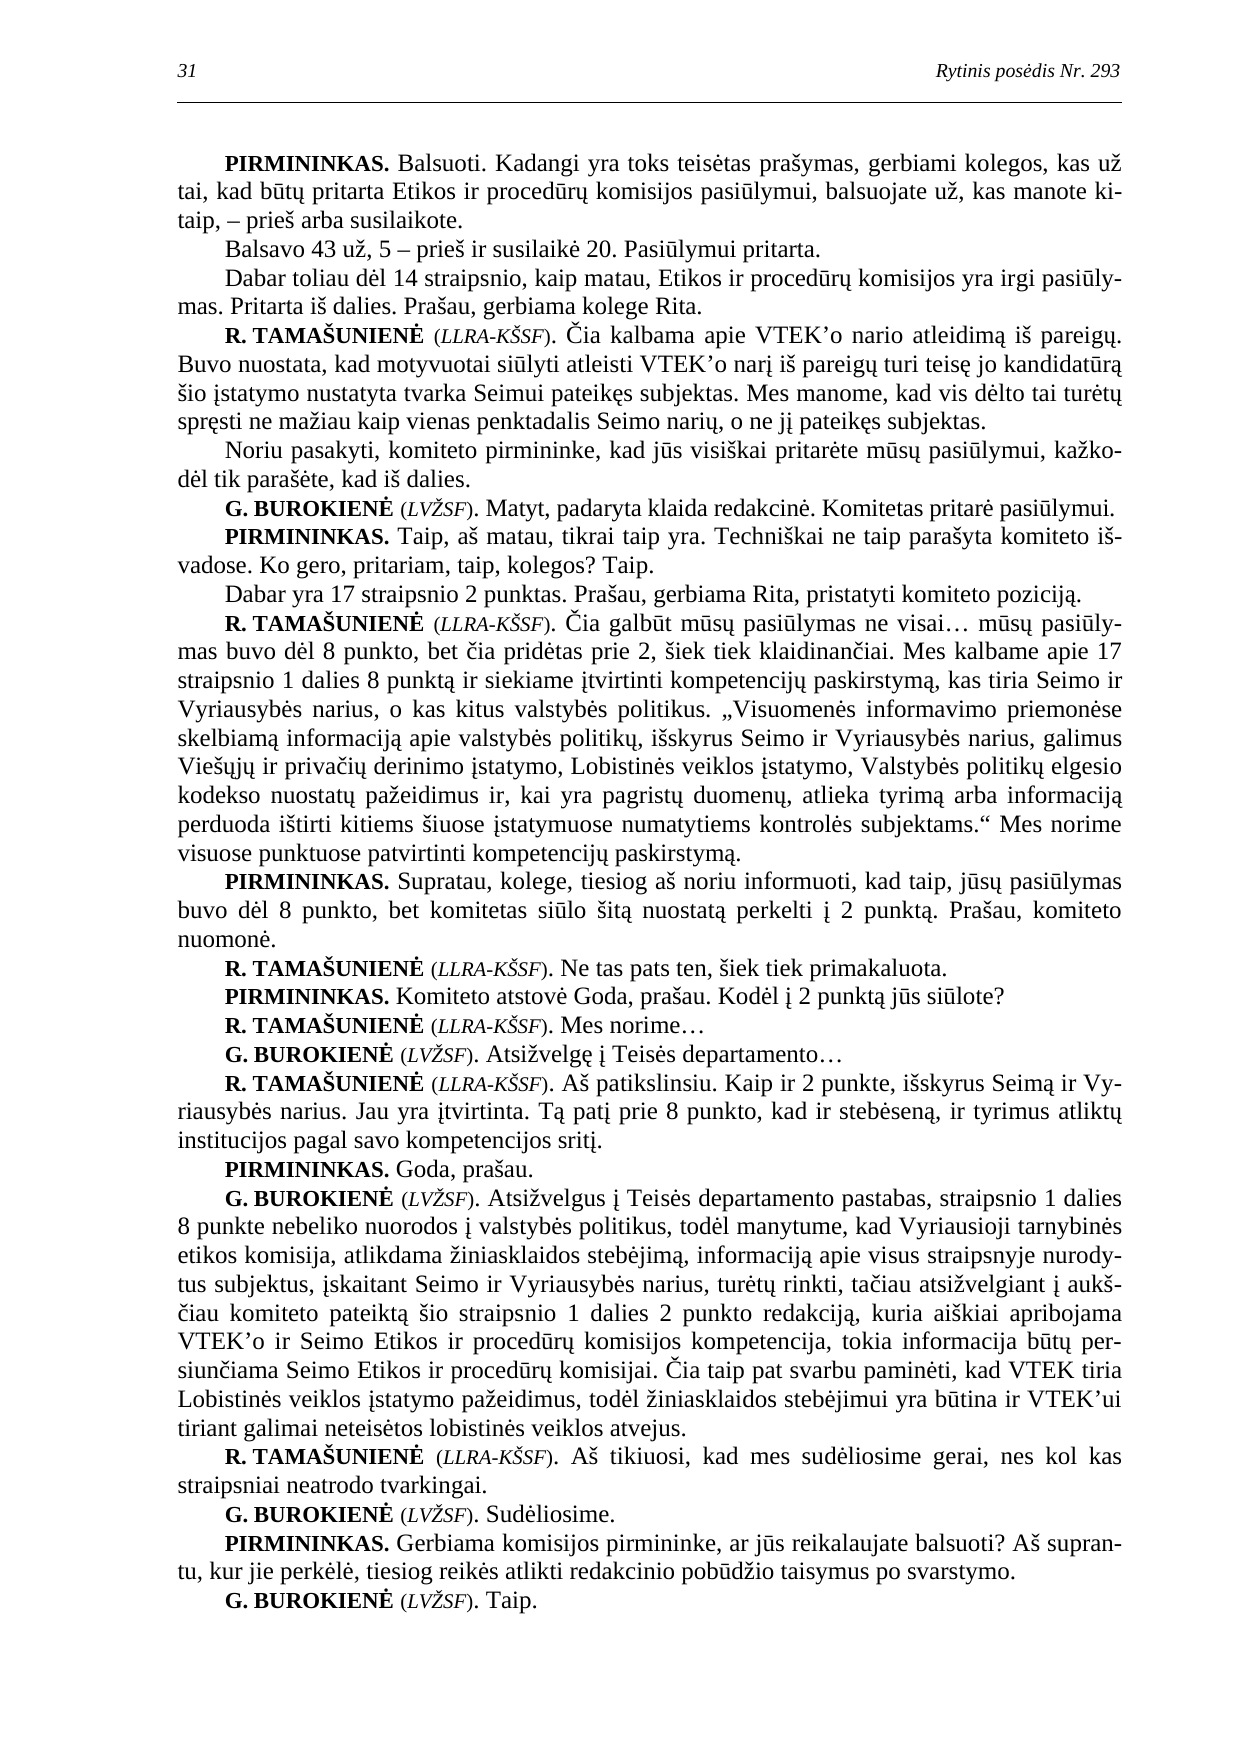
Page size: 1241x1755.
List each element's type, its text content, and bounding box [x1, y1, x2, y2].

text R. TAMAŠUNIENĖ (LLRA-KŠSF). Aš ti­kiuo­si, kad mes su­dė­lio­si­me ge­rai, nes kol kas straips­niai ne­at­ro­do tvar­kin­gai. [177, 1441, 1122, 1499]
text PIRMININKAS. Su­pra­tau, ko­le­ge, tie­siog aš no­riu in­for­muo­ti, kad taip, jū­sų pa­siū­ly­mas bu­vo dėl 8 punk­to, bet ko­mi­te­tas siū­lo ši­tą nuo­sta­tą per­kel­ti į 2 punk­tą. Pra­šau, ko­mi­te­to nuomo­nė. [177, 866, 1122, 953]
text Da­bar yra 17 straips­nio 2 punk­tas. Pra­šau, ger­bia­ma Ri­ta, pri­sta­ty­ti ko­mi­te­to po­zi­ci­ją. [177, 579, 1122, 608]
text G. BUROKIENĖ (LVŽSF). Ma­tyt, pa­da­ry­ta klai­da re­dak­ci­nė. Ko­mi­te­tas pri­ta­rė pa­siū­ly­mui. [177, 493, 1122, 521]
text G. BUROKIENĖ (LVŽSF). Su­dė­lio­si­me. [177, 1499, 1122, 1528]
text PIRMININKAS. Bal­suo­ti. Ka­dan­gi yra toks tei­sė­tas pra­šy­mas, ger­bia­mi ko­le­gos, kas už tai, kad bū­tų pri­tar­ta Eti­kos ir pro­ce­dū­rų ko­mi­si­jos pa­siū­ly­mui, bal­suo­ja­te už, kas ma­no­te ki­taip, – prieš ar­ba su­si­lai­ko­te. [177, 148, 1122, 234]
text No­riu pa­sa­ky­ti, ko­mi­te­to pir­mi­nin­ke, kad jūs vi­siš­kai pri­ta­rė­te mū­sų pa­siū­ly­mui, kaž­ko­dėl tik pa­ra­šė­te, kad iš da­lies. [177, 435, 1122, 493]
text G. BUROKIENĖ (LVŽSF). At­si­žvel­gus į Tei­sės de­par­ta­men­to pa­sta­bas, straips­nio 1 da­lies 8 punk­te ne­be­li­ko nuo­ro­dos į vals­ty­bės po­li­ti­kus, to­dėl ma­ny­tu­me, kad Vy­riau­sio­ji tar­ny­bi­nės eti­kos ko­mi­si­ja, at­lik­da­ma ži­niask­lai­dos ste­bė­ji­mą, in­for­ma­ci­ją apie vi­sus straips­ny­je nu­ro­dy­tus sub­jek­tus, įskai­tant Sei­mo ir Vy­riau­sy­bės na­rius, tu­rė­tų rink­ti, ta­čiau at­si­žvel­giant į aukš­čiau ko­mi­te­to pa­teik­tą šio straips­nio 1 da­lies 2 punk­to re­dak­ci­ją, ku­ria aiš­kiai ap­ri­bo­ja­ma VTEK’o ir Sei­mo Eti­kos ir pro­ce­dū­rų ko­mi­si­jos kom­pe­ten­ci­ja, to­kia in­for­ma­ci­ja bū­tų per­siun­čia­ma Sei­mo Eti­kos ir pro­ce­dū­rų ko­mi­si­jai. Čia taip pat svar­bu pa­mi­nė­ti, kad VTEK ti­ria Lo­bis­ti­nės veik­los įsta­ty­mo pa­žei­di­mus, to­dėl ži­niask­lai­dos ste­bė­ji­mui yra bū­ti­na ir VTEK’ui ti­riant ga­li­mai ne­tei­sė­tos lo­bis­ti­nės veik­los at­ve­jus. [177, 1183, 1122, 1441]
text PIRMININKAS. Go­da, pra­šau. [177, 1154, 1122, 1183]
text PIRMININKAS. Ger­bia­ma ko­mi­si­jos pir­mi­nin­ke, ar jūs rei­ka­lau­ja­te bal­suo­ti? Aš su­pran­tu, kur jie per­kė­lė, tie­siog rei­kės at­lik­ti re­dak­ci­nio po­bū­džio tai­sy­mus po svars­ty­mo. [177, 1528, 1122, 1585]
text R. TAMAŠUNIENĖ (LLRA-KŠSF). Aš pa­tiks­lin­siu. Kaip ir 2 punk­te, iš­sky­rus Sei­mą ir Vy­riau­sy­bės na­rius. Jau yra įtvir­tin­ta. Tą pa­tį prie 8 punk­to, kad ir ste­bė­se­ną, ir ty­ri­mus at­lik­tų ins­ti­tu­ci­jos pa­gal sa­vo kom­pe­ten­ci­jos sri­tį. [177, 1068, 1122, 1154]
text Bal­sa­vo 43 už, 5 – prieš ir su­si­lai­kė 20. Pa­siū­ly­mui pri­tar­ta. [177, 234, 1122, 263]
text R. TAMAŠUNIENĖ (LLRA-KŠSF). Mes no­ri­me… [177, 1010, 1122, 1039]
text R. TAMAŠUNIENĖ (LLRA-KŠSF). Ne tas pats ten, šiek tiek pri­ma­ka­luo­ta. [177, 953, 1122, 981]
text R. TAMAŠUNIENĖ (LLRA-KŠSF). Čia gal­būt mū­sų pa­siū­ly­mas ne vi­sai… mū­sų pa­siū­ly­mas bu­vo dėl 8 punk­to, bet čia pri­dė­tas prie 2, šiek tiek klai­di­nan­čiai. Mes kal­ba­me apie 17 straips­nio 1 da­lies 8 punk­tą ir sie­kia­me įtvir­tin­ti kom­pe­ten­ci­jų pa­skirs­ty­mą, kas ti­ria Sei­mo ir Vy­riau­sy­bės na­rius, o kas ki­tus vals­ty­bės po­li­ti­kus. „Vi­suo­me­nės in­for­ma­vi­mo prie­mo­nė­se skel­bia­mą in­for­ma­ci­ją apie vals­ty­bės po­li­ti­kų, iš­sky­rus Sei­mo ir Vy­riau­sy­bės na­rius, ga­li­mus Vie­šų­jų ir pri­va­čių de­ri­ni­mo įsta­ty­mo, Lo­bis­ti­nės veik­los įsta­ty­mo, Vals­ty­bės po­li­ti­kų el­ge­sio ko­dek­so nuo­sta­tų pa­žei­di­mus ir, kai yra pa­gris­tų duo­me­nų, at­lie­ka ty­ri­mą ar­ba in­for­ma­ci­ją per­duo­da iš­tir­ti ki­tiems šiuo­se įsta­ty­muo­se nu­ma­ty­tiems kon­tro­lės sub­jek­tams.“ Mes no­ri­me vi­suo­se punk­tuo­se pa­tvir­tin­ti kom­pe­ten­ci­jų pa­skirs­ty­mą. [177, 608, 1122, 866]
text PIRMININKAS. Taip, aš ma­tau, tik­rai taip yra. Tech­niš­kai ne taip pa­ra­šy­ta ko­mi­te­to iš­va­do­se. Ko ge­ro, pri­ta­riam, taip, ko­le­gos? Taip. [177, 521, 1122, 579]
text G. BUROKIENĖ (LVŽSF). At­si­žvel­gę į Tei­sės de­par­ta­men­to… [177, 1039, 1122, 1068]
text PIRMININKAS. Ko­mi­te­to at­sto­vė Go­da, pra­šau. Ko­dėl į 2 punk­tą jūs siū­lo­te? [177, 981, 1122, 1010]
text R. TAMAŠUNIENĖ (LLRA-KŠSF). Čia kal­ba­ma apie VTEKʼo na­rio at­lei­di­mą iš pa­rei­gų. Bu­vo nuo­sta­ta, kad mo­ty­vuo­tai siū­ly­ti at­leis­ti VTEKʼo na­rį iš pa­rei­gų tu­ri tei­sę jo kan­di­da­tū­rą šio įsta­ty­mo nu­sta­ty­ta tvar­ka Sei­mui pa­tei­kęs sub­jek­tas. Mes ma­no­me, kad vis dėl­to tai tu­rė­tų spręs­ti ne ma­žiau kaip vie­nas penk­ta­da­lis Sei­mo na­rių, o ne jį pa­tei­kęs sub­jek­tas. [177, 320, 1122, 435]
text G. BUROKIENĖ (LVŽSF). Taip. [177, 1585, 1122, 1614]
text Da­bar to­liau dėl 14 straips­nio, kaip ma­tau, Eti­kos ir pro­ce­dū­rų ko­mi­si­jos yra ir­gi pa­siū­ly­mas. Pri­tar­ta iš da­lies. Pra­šau, ger­bia­ma ko­le­ge Ri­ta. [177, 263, 1122, 320]
